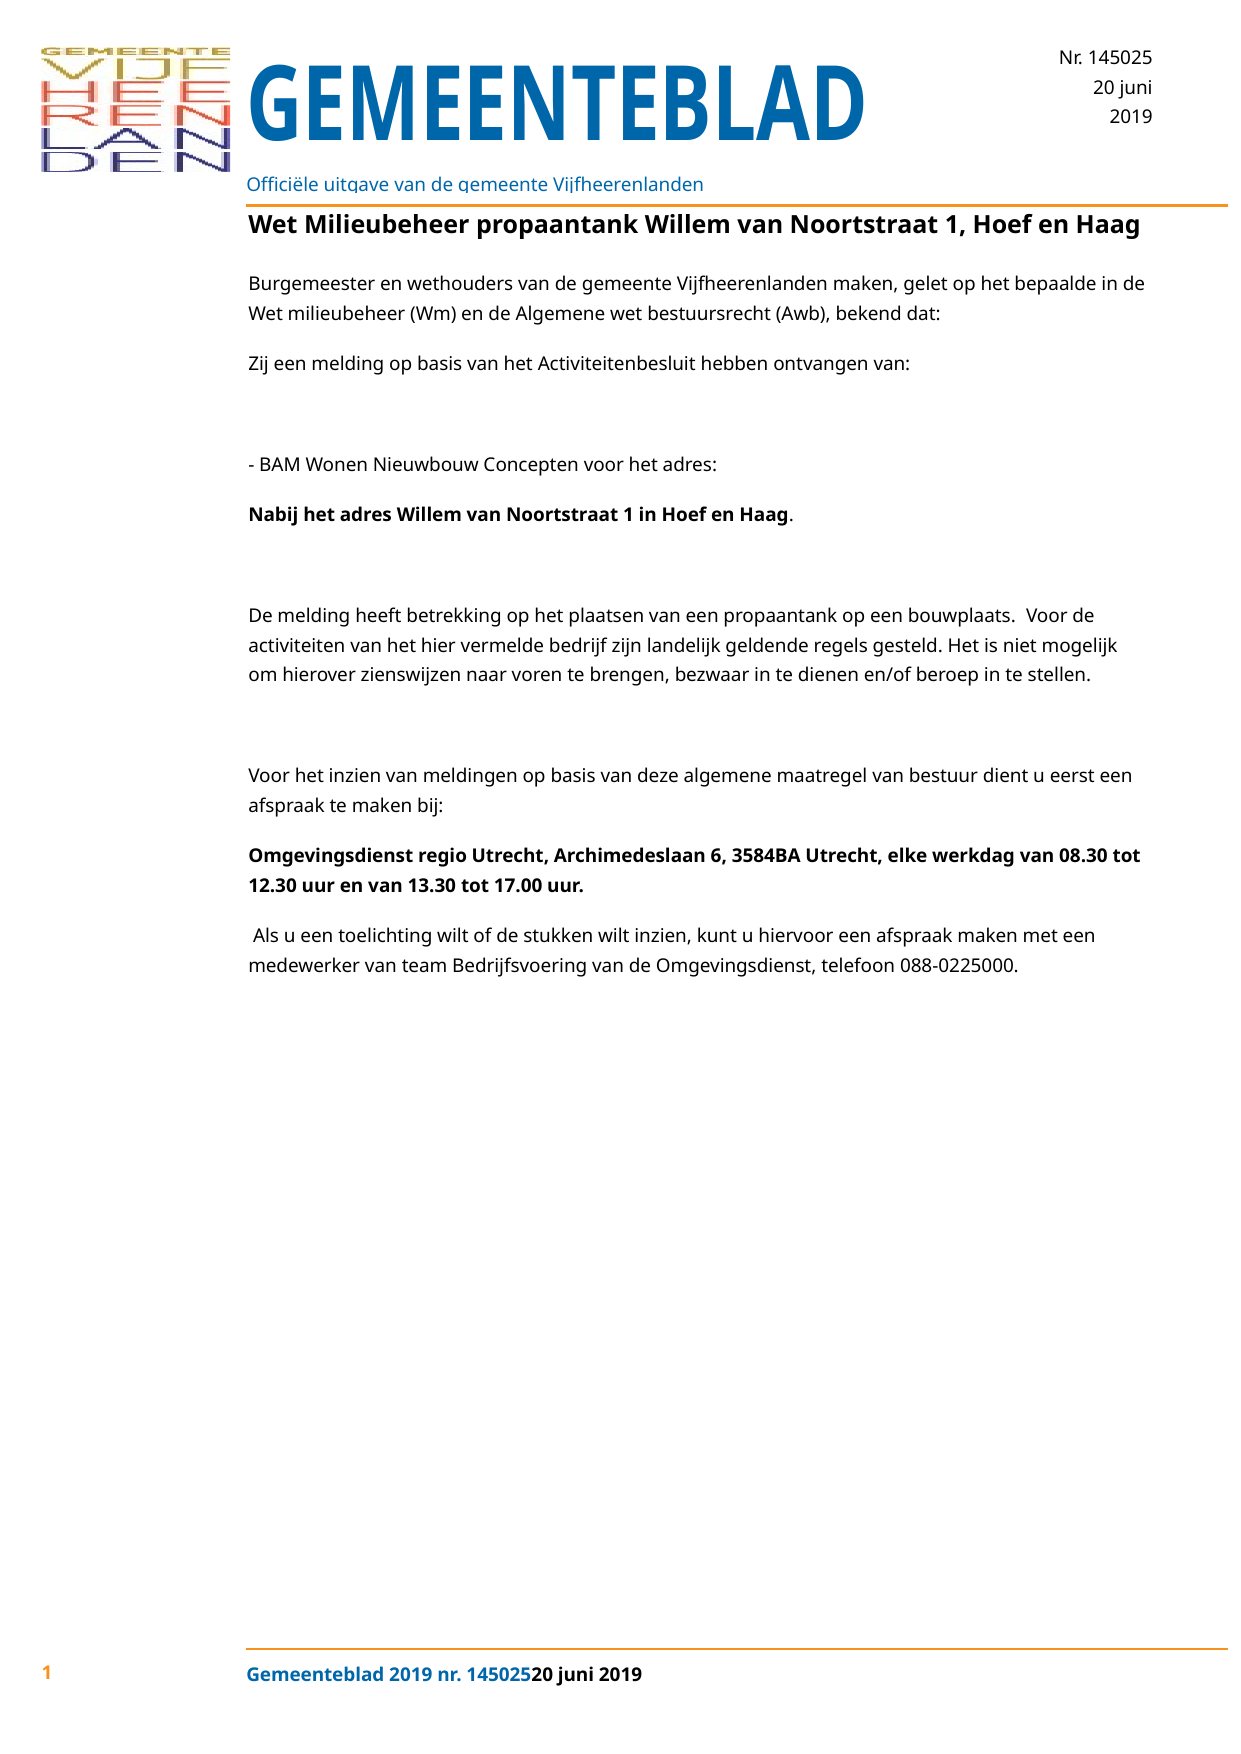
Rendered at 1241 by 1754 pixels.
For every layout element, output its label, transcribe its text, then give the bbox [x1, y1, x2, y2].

text Wet Milieubeheer propaantank Willem van Noortstraat 1, Hoef en Haag [248, 207, 1152, 241]
text Voor het inzien van meldingen op basis van deze algemene maatregel van bestuur dient u eerst een afspraak te maken bij: [248, 762, 1152, 818]
picture [41, 47, 231, 172]
text Nabij het adres Willem van Noortstraat 1 in Hoef en Haag. [248, 502, 1152, 527]
text De melding heeft betrekking op het plaatsen van een propaantank op een bouwplaats. Voor de activiteiten van het hier vermelde bedrijf zijn landelijk geldende regels gesteld. Het is niet mogelijk om hierover zienswijzen naar voren te brengen, bezwaar in te dienen en/of beroep in te stellen. [248, 602, 1152, 687]
text Zij een melding op basis van het Activiteitenbesluit hebben ontvangen van: [248, 350, 1152, 376]
text - BAM Wonen Nieuwbouw Concepten voor het adres: [248, 451, 1152, 477]
text Omgevingsdienst regio Utrecht, Archimedeslaan 6, 3584BA Utrecht, elke werkdag van 08.30 tot 12.30 uur en van 13.30 tot 17.00 uur. [248, 842, 1152, 898]
text Burgemeester en wethouders van de gemeente Vijfheerenlanden maken, gelet op het bepaalde in de Wet milieubeheer (Wm) en de Algemene wet bestuursrecht (Awb), bekend dat: [248, 270, 1152, 326]
text Als u een toelichting wilt of de stukken wilt inzien, kunt u hiervoor een afspraak maken met een medewerker van team Bedrijfsvoering van de Omgevingsdienst, telefoon 088-0225000. [248, 922, 1152, 978]
